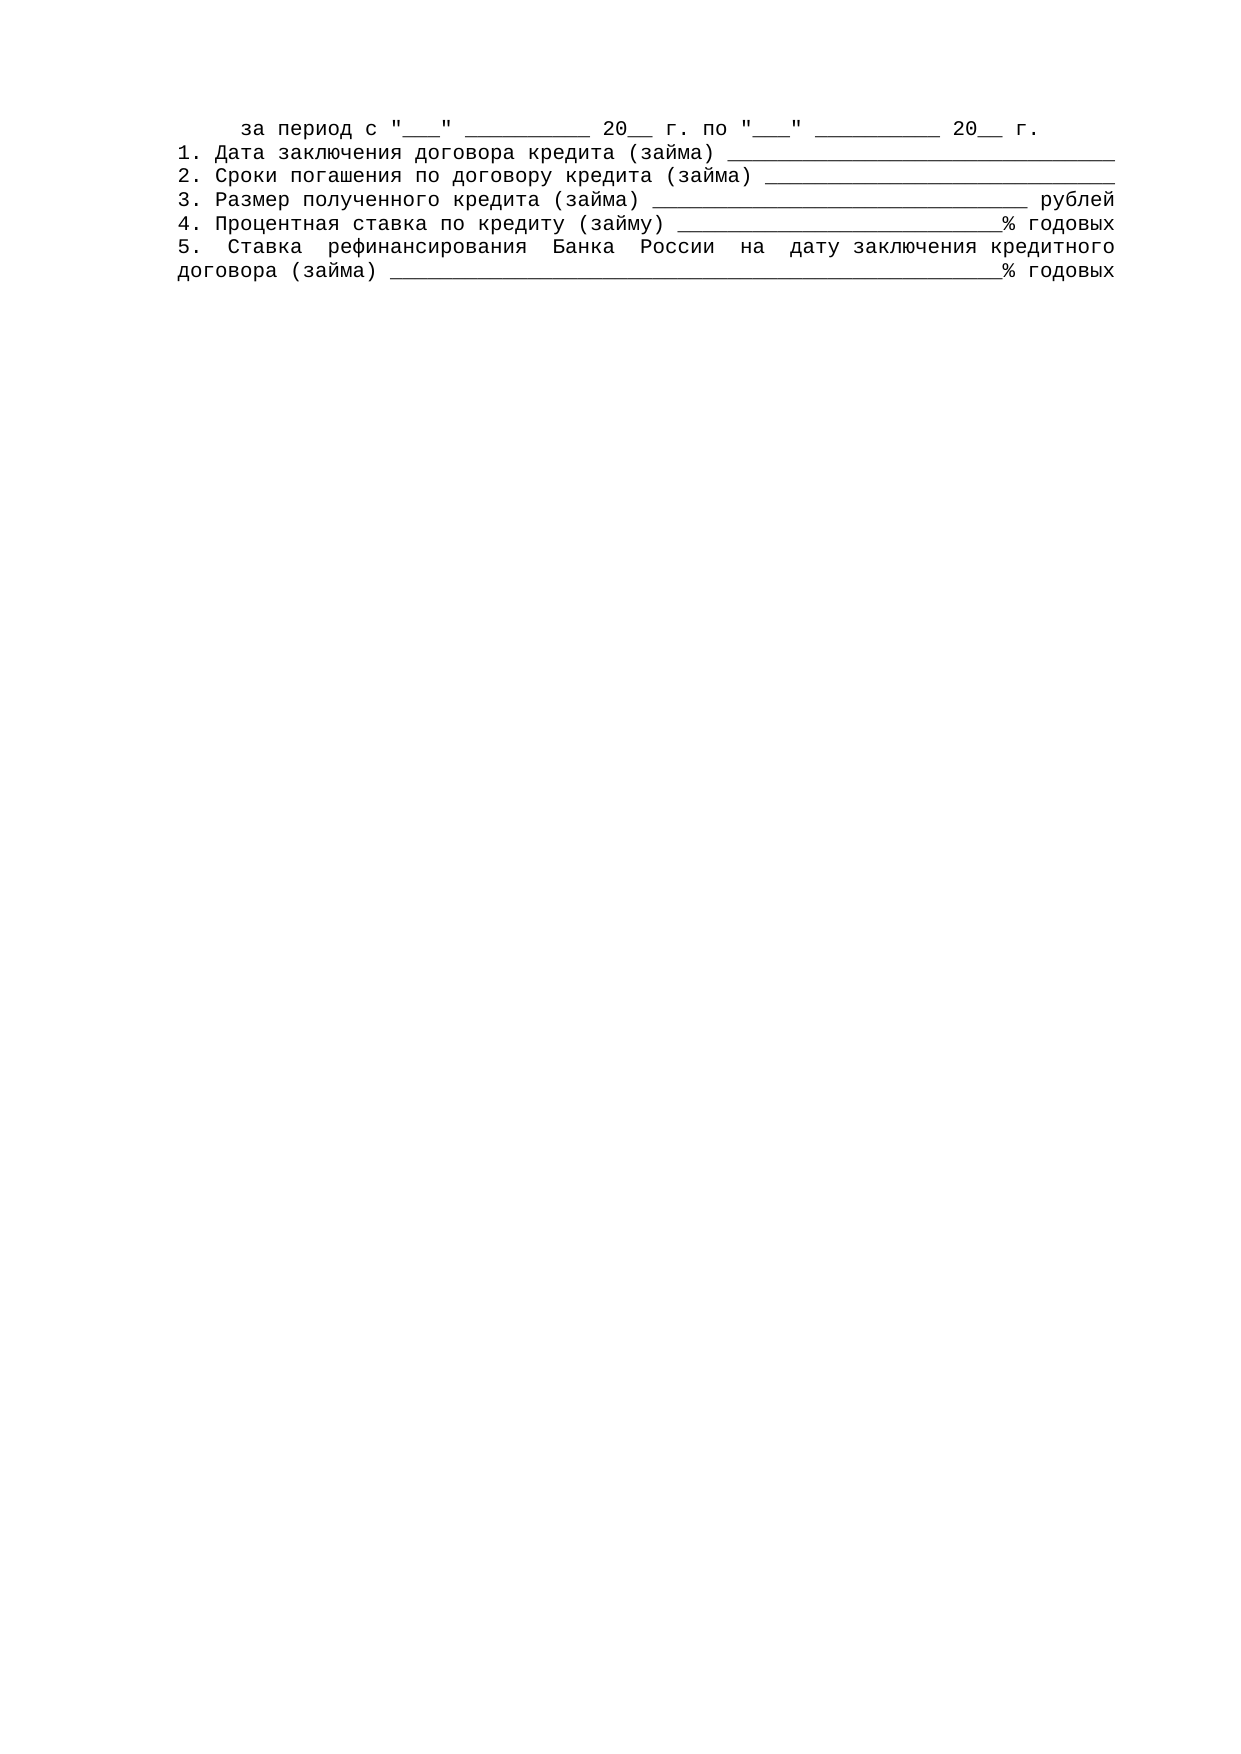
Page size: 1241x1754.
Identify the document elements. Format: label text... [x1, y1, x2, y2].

text 5. Ставка рефинансирования Банка России на дату заключения кредитного [177, 236, 1152, 260]
text 4. Процентная ставка по кредиту (займу) __________________________% годовых [177, 213, 1152, 236]
text за период с "___" __________ 20__ г. по "___" __________ 20__ г. [177, 118, 1152, 142]
text 3. Размер полученного кредита (займа) ______________________________ рублей [177, 189, 1152, 213]
text 1. Дата заключения договора кредита (займа) _______________________________ [177, 142, 1152, 165]
text 2. Сроки погашения по договору кредита (займа) ____________________________ [177, 165, 1152, 189]
text договора (займа) _________________________________________________% годовых [177, 260, 1152, 284]
